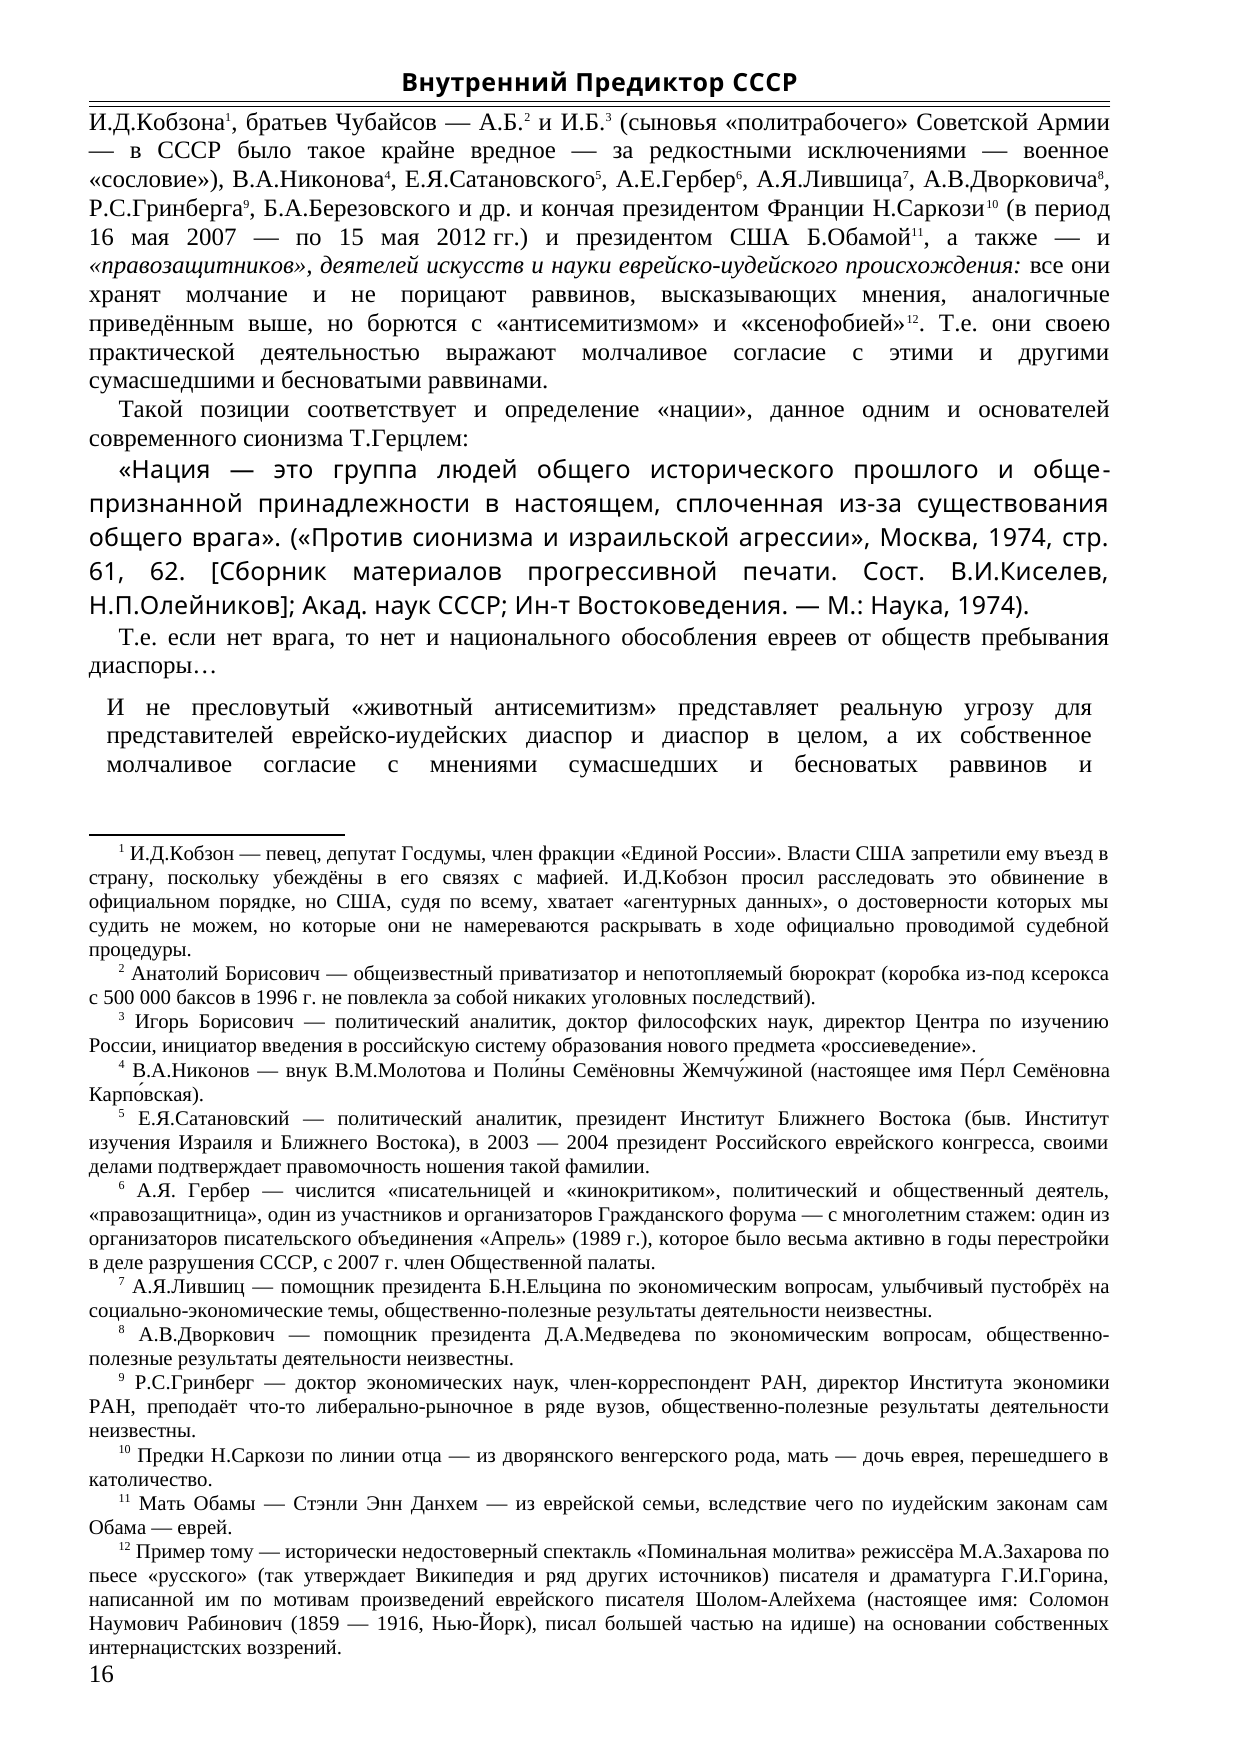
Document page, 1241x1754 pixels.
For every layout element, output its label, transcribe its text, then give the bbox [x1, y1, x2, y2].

text «Нация — это группа людей общего исторического прошлого и обще­признанной принадлежности в настоящем, сплоченная из-за существования общего врага». («Против сионизма и израильской агрессии», Москва, 1974, стр. 61, 62. [Сборник материалов прогрессивной печати. Сост. В.И.Киселев, Н.П.Олейников]; Акад. наук СССР; Ин-т Востоковедения. — М.: Наука, 1974). [89, 452, 1110, 622]
text Пример тому — исторически недостоверный спектакль «Поминальная молитва» режиссёра М.А.Захарова по пьесе «русского» (так утверждает Википедия и ряд других источников) писателя и драматурга Г.И.Горина, написанной им по мотивам произведений еврейского писателя Шолом-Алейхема (настоящее имя: Соломон Наумович Рабинович (1859 — 1916, Нью-Йорк), писал большей частью на идише) на основании собственных интернацистских воззрений. [89, 1539, 1110, 1659]
text Предки Н.Саркози по линии отца — из дворянского венгерского рода, мать — дочь еврея, перешедшего в католичество. [89, 1442, 1110, 1491]
text А.Я.Лившиц — помощник президента Б.Н.Ельцина по экономическим вопросам, улыбчивый пустобрёх на социально-экономические темы, общественно-полезные результаты деятельности неизвестны. [89, 1274, 1110, 1322]
text Мать Обамы — Стэнли Энн Данхем — из еврейской семьи, вследствие чего по иудейским законам сам Обама — еврей. [89, 1491, 1110, 1539]
text И.Д.Кобзон — певец, депутат Госдумы, член фракции «Единой России». Власти США запретили ему въезд в страну, поскольку убеждёны в его связях с мафией. И.Д.Кобзон просил расследовать это обвинение в официальном порядке, но США, судя по всему, хватает «агентурных данных», о достоверности которых мы судить не можем, но которые они не намереваются раскрывать в ходе официально проводимой судебной процедуры. [89, 841, 1110, 961]
text Р.С.Гринберг — доктор экономических наук, член-корреспондент РАН, директор Института экономики РАН, преподаёт что-то либерально-рыночное в ряде вузов, общественно-полезные результаты деятельности неизвестны. [89, 1370, 1110, 1442]
text То же касается и светских политических «активистов» еврейско-иудейского происхождения в разных странах, начиная от рядовых учителей общеобразовательных школ, и персонально политиков и журналистов — А.Е.Хинштейна, А.В.Минкина, А.М.Макарова, Д.Л.Быкова, П.С.Лунгина, М.А.Захарова, В.Р.Соловьёва, В.В.Познера, А.Н.Архангельского, И.Д.Кобзона, братьев Чубайсов — А.Б. и И.Б. (сыновья «политрабочего» Советской Армии — в СССР было такое крайне вредное — за редкостными исключениями — военное «сословие»), В.А.Никонова, Е.Я.Сатановского, А.Е.Гербер, А.Я.Лившица, А.В.Дворковича, Р.С.Гринберга, Б.А.Березовского и др. и кончая президентом Франции Н.Саркози (в период 16 мая 2007 — по 15 мая 2012 гг.) и президентом США Б.Обамой, а также — и «правозащитников», деятелей искусств и науки еврейско-иудейского происхождения: все они хранят молчание и не порицают раввинов, высказывающих мнения, аналогичные приведённым выше, но борются с «антисемитизмом» и «ксенофобией». Т.е. они своею практической деятельностью выражают молчаливое согласие с этими и другими сумасшедшими и бесноватыми раввинами. [89, 107, 1110, 394]
text И не пресловутый «животный антисемитизм» представляет реальную угрозу для представителей еврейско-иудейских диаспор и диаспор в целом, а их собственное молчаливое согласие с мнениями сумасшедших и бесноватых раввинов и [106, 692, 1093, 778]
text Т.е. если нет врага, то нет и национального обособления евреев от обществ пребывания диаспоры… [89, 622, 1110, 679]
text Игорь Борисович — политический аналитик, доктор философских наук, директор Центра по изучению России, инициатор введения в российскую систему образования нового предмета «россиеведение». [89, 1009, 1110, 1057]
text В.А.Никонов — внук В.М.Молотова и Поли́ны Семёновны Жемчу́жиной (настоящее имя Пе́рл Семёновна Карпо́вская). [89, 1057, 1110, 1106]
text Анатолий Борисович — общеизвестный приватизатор и непотопляемый бюрократ (коробка из-под ксерокса с 500 000 баксов в 1996 г. не повлекла за собой никаких уголовных последствий). [89, 961, 1110, 1009]
text А.В.Дворкович — помощник президента Д.А.Медведева по экономическим вопросам, общественно-полезные результаты деятельности неизвестны. [89, 1322, 1110, 1370]
text Е.Я.Сатановский — политический аналитик, президент Институт Ближнего Востока (быв. Институт изучения Израиля и Ближнего Востока), в 2003 — 2004 президент Российского еврейского конгресса, своими делами подтверждает правомочность ношения такой фамилии. [89, 1106, 1110, 1178]
text Такой позиции соответствует и определение «нации», данное одним и основателей современного сионизма Т.Герцлем: [89, 394, 1110, 452]
text А.Я. Гербер — числится «писательницей и «кинокритиком», политический и общественный деятель, «правозащитница», один из участников и организаторов Гражданского форума — с многолетним стажем: один из организаторов писательского объединения «Апрель» (1989 г.), которое было весьма активно в годы перестройки в деле разрушения СССР, с 2007 г. член Общественной палаты. [89, 1178, 1110, 1274]
